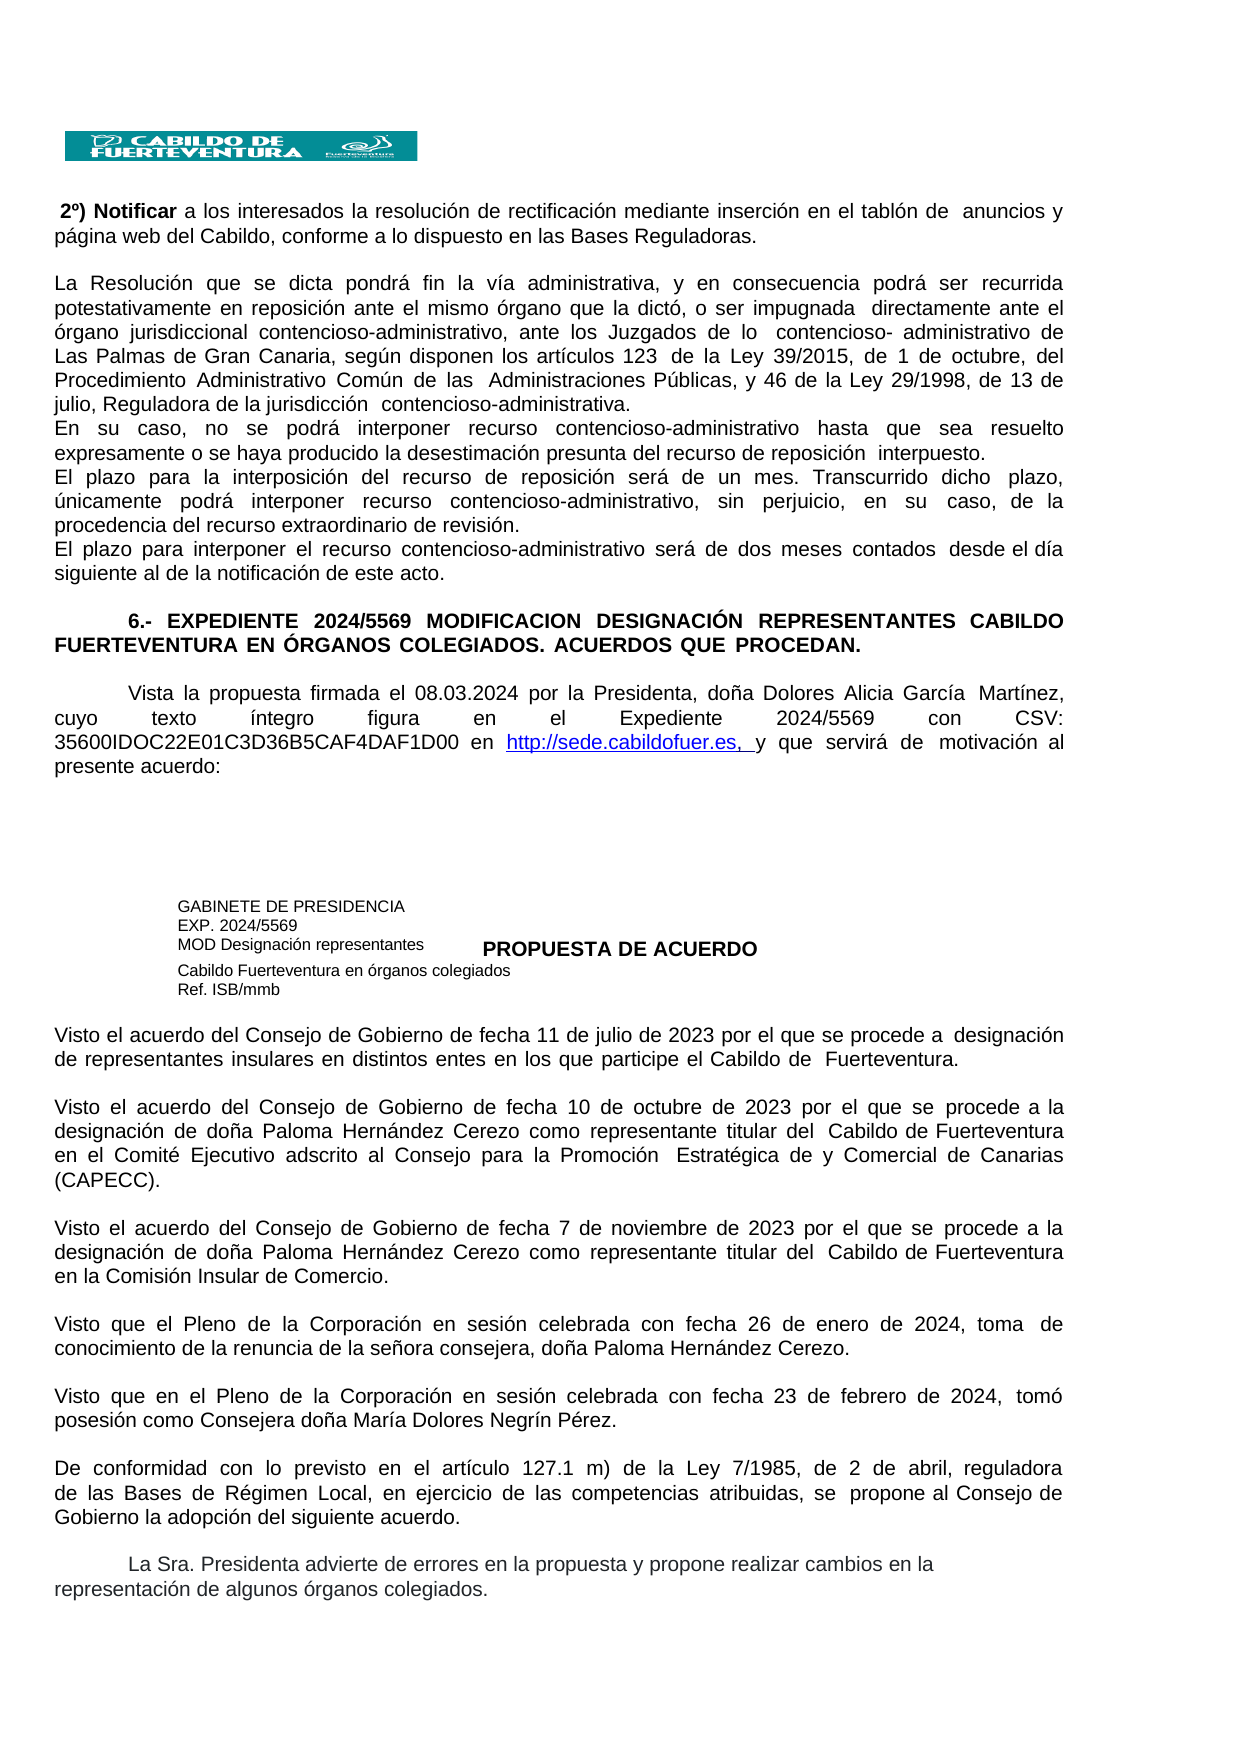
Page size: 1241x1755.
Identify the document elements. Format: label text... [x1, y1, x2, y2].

text Vista la propuesta firmada el 08.03.2024 por la Presidenta, doña Dolores Alicia García Martínez, cuyo texto íntegro figura en el Expediente 2024/5569 con CSV: 35600IDOC22E01C3D36B5CAF4DAF1D00 en http://sede.cabildofuer.es, y que servirá de motivación al presente acuerdo: [54, 681, 1064, 778]
picture [65, 131, 418, 161]
text La Sra. Presidenta advierte de errores en la propuesta y propone realizar cambios en la representación de algunos órganos colegiados. [54, 1552, 1076, 1600]
text Visto el acuerdo del Consejo de Gobierno de fecha 10 de octubre de 2023 por el que se procede a la designación de doña Paloma Hernández Cerezo como representante titular del Cabildo de Fuerteventura en el Comité Ejecutivo adscrito al Consejo para la Promoción Estratégica de y Comercial de Canarias (CAPECC). [54, 1095, 1064, 1191]
text De conformidad con lo previsto en el artículo 127.1 m) de la Ley 7/1985, de 2 de abril, reguladora de las Bases de Régimen Local, en ejercicio de las competencias atribuidas, se propone al Consejo de Gobierno la adopción del siguiente acuerdo. [54, 1456, 1064, 1528]
text MOD Designación representantes [177, 935, 428, 954]
text Visto el acuerdo del Consejo de Gobierno de fecha 11 de julio de 2023 por el que se procede a designación de representantes insulares en distintos entes en los que participe el Cabildo de Fuerteventura. [54, 1023, 1064, 1071]
text 2º) Notificar a los interesados la resolución de rectificación mediante inserción en el tablón de anuncios y página web del Cabildo, conforme a lo dispuesto en las Bases Reguladoras. [54, 199, 1064, 247]
text Visto que en el Pleno de la Corporación en sesión celebrada con fecha 23 de febrero de 2024, tomó posesión como Consejera doña María Dolores Negrín Pérez. [54, 1384, 1064, 1432]
text Visto que el Pleno de la Corporación en sesión celebrada con fecha 26 de enero de 2024, toma de conocimiento de la renuncia de la señora consejera, doña Paloma Hernández Cerezo. [54, 1312, 1064, 1360]
text Cabildo Fuerteventura en órganos colegiados Ref. ISB/mmb [177, 960, 515, 999]
subtitle PROPUESTA DE ACUERDO [482, 936, 1076, 960]
text En su caso, no se podrá interponer recurso contencioso-administrativo hasta que sea resuelto expresamente o se haya producido la desestimación presunta del recurso de reposición interpuesto. [54, 416, 1064, 464]
text GABINETE DE PRESIDENCIA EXP. 2024/5569 [177, 897, 407, 935]
subtitle 6.- EXPEDIENTE 2024/5569 MODIFICACION DESIGNACIÓN REPRESENTANTES CABILDO FUERTEVENTURA EN ÓRGANOS COLEGIADOS. ACUERDOS QUE PROCEDAN. [54, 609, 1064, 657]
text El plazo para interponer el recurso contencioso-administrativo será de dos meses contados desde el día siguiente al de la notificación de este acto. [54, 537, 1064, 585]
text Visto el acuerdo del Consejo de Gobierno de fecha 7 de noviembre de 2023 por el que se procede a la designación de doña Paloma Hernández Cerezo como representante titular del Cabildo de Fuerteventura en la Comisión Insular de Comercio. [54, 1216, 1064, 1288]
text La Resolución que se dicta pondrá fin la vía administrativa, y en consecuencia podrá ser recurrida potestativamente en reposición ante el mismo órgano que la dictó, o ser impugnada directamente ante el órgano jurisdiccional contencioso-administrativo, ante los Juzgados de lo contencioso- administrativo de Las Palmas de Gran Canaria, según disponen los artículos 123 de la Ley 39/2015, de 1 de octubre, del Procedimiento Administrativo Común de las Administraciones Públicas, y 46 de la Ley 29/1998, de 13 de julio, Reguladora de la jurisdicción contencioso-administrativa. [54, 271, 1064, 416]
text El plazo para la interposición del recurso de reposición será de un mes. Transcurrido dicho plazo, únicamente podrá interponer recurso contencioso-administrativo, sin perjuicio, en su caso, de la procedencia del recurso extraordinario de revisión. [54, 464, 1064, 537]
